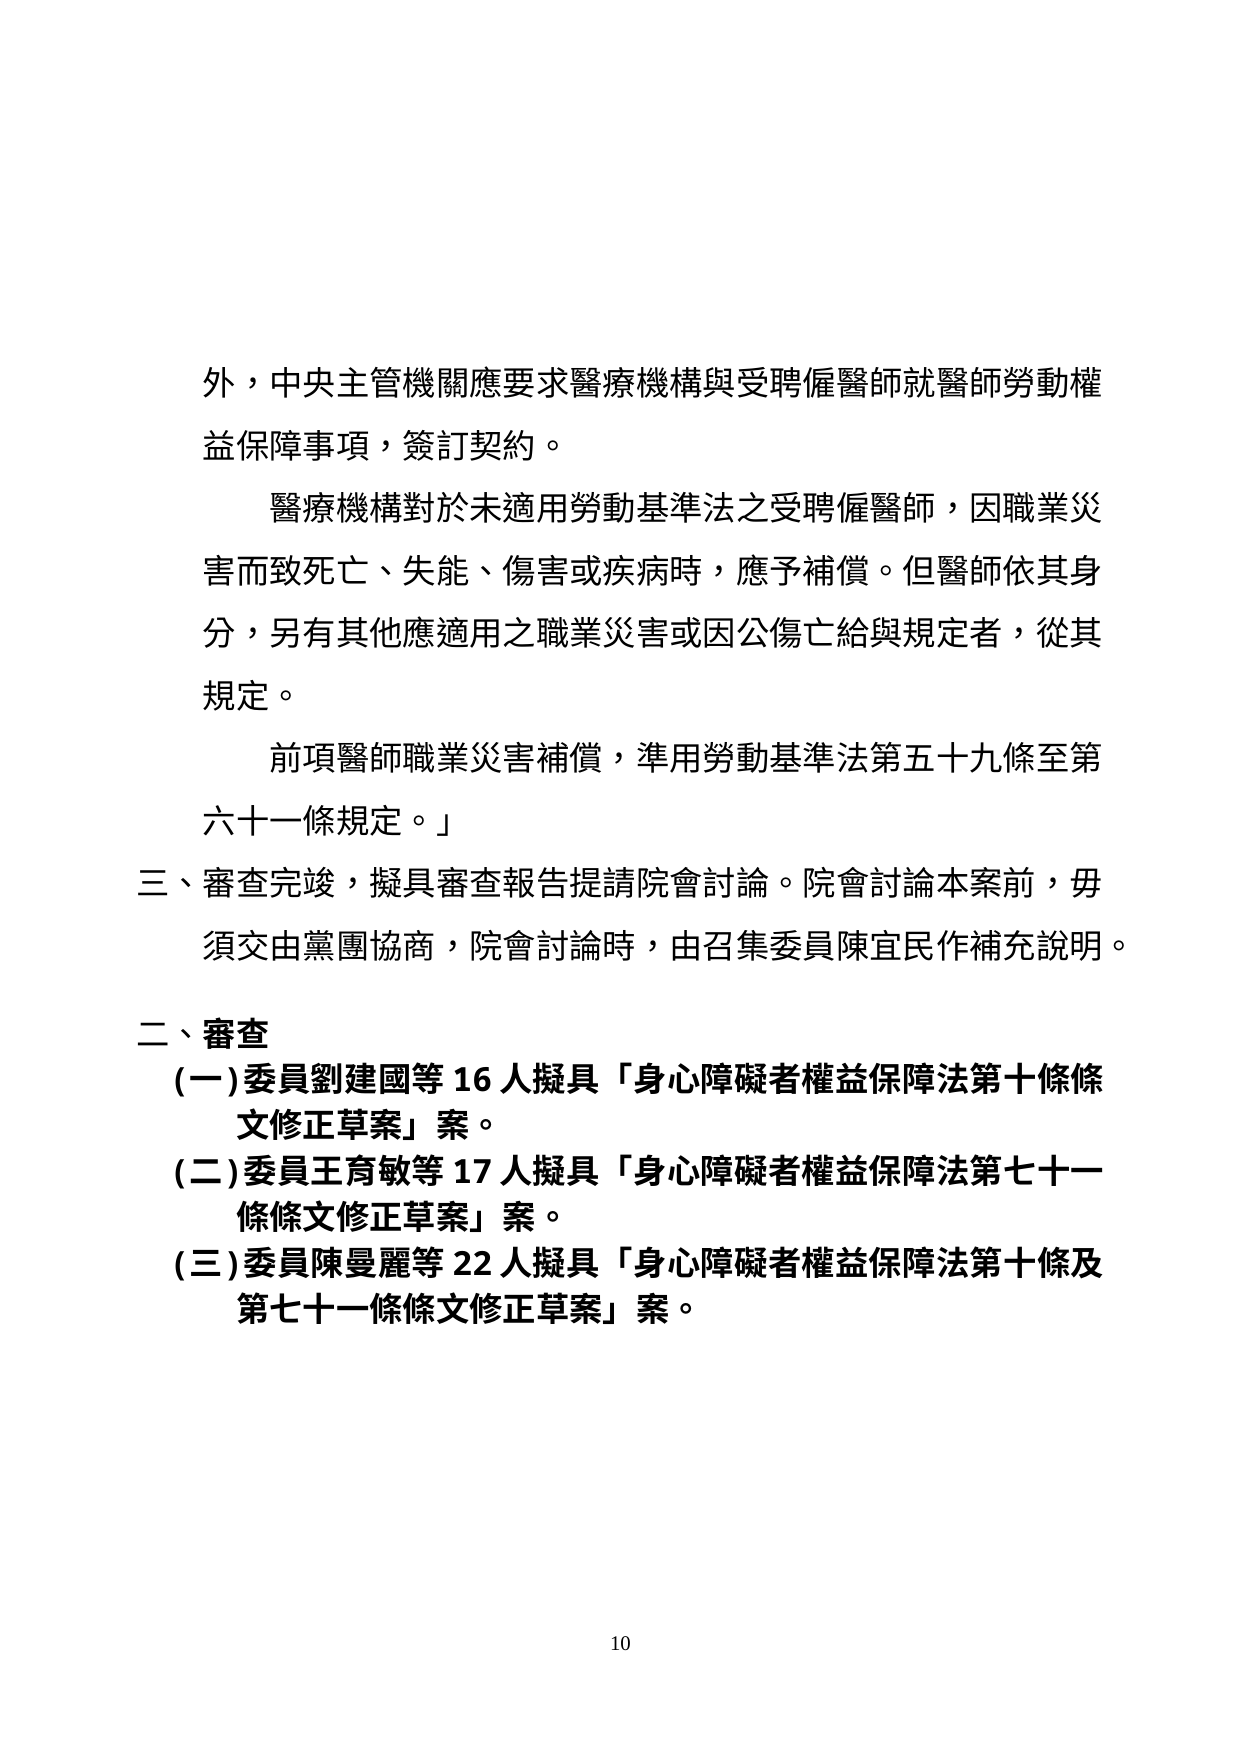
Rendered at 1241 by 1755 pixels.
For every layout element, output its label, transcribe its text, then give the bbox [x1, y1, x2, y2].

text 二、審查 [136, 1009, 1104, 1055]
text 醫療機構對於未適用勞動基準法之受聘僱醫師，因職業災害而致死亡、失能、傷害或疾病時，應予補償。但醫師依其身分，另有其他應適用之職業災害或因公傷亡給與規定者，從其規定。 [202, 464, 1104, 714]
text 三、審查完竣，擬具審查報告提請院會討論。院會討論本案前，毋須交由黨團協商，院會討論時，由召集委員陳宜民作補充說明。 [136, 839, 1104, 964]
text (二)委員王育敏等17人擬具「身心障礙者權益保障法第七十一條條文修正草案」案。 [169, 1147, 1104, 1238]
text (一)委員劉建國等16人擬具「身心障礙者權益保障法第十條條文修正草案」案。 [169, 1055, 1104, 1147]
text (三)委員陳曼麗等22人擬具「身心障礙者權益保障法第十條及第七十一條條文修正草案」案。 [169, 1238, 1104, 1330]
text 前項醫師職業災害補償，準用勞動基準法第五十九條至第六十一條規定。」 [202, 714, 1104, 839]
text 外，中央主管機關應要求醫療機構與受聘僱醫師就醫師勞動權益保障事項，簽訂契約。 [136, 339, 1104, 464]
